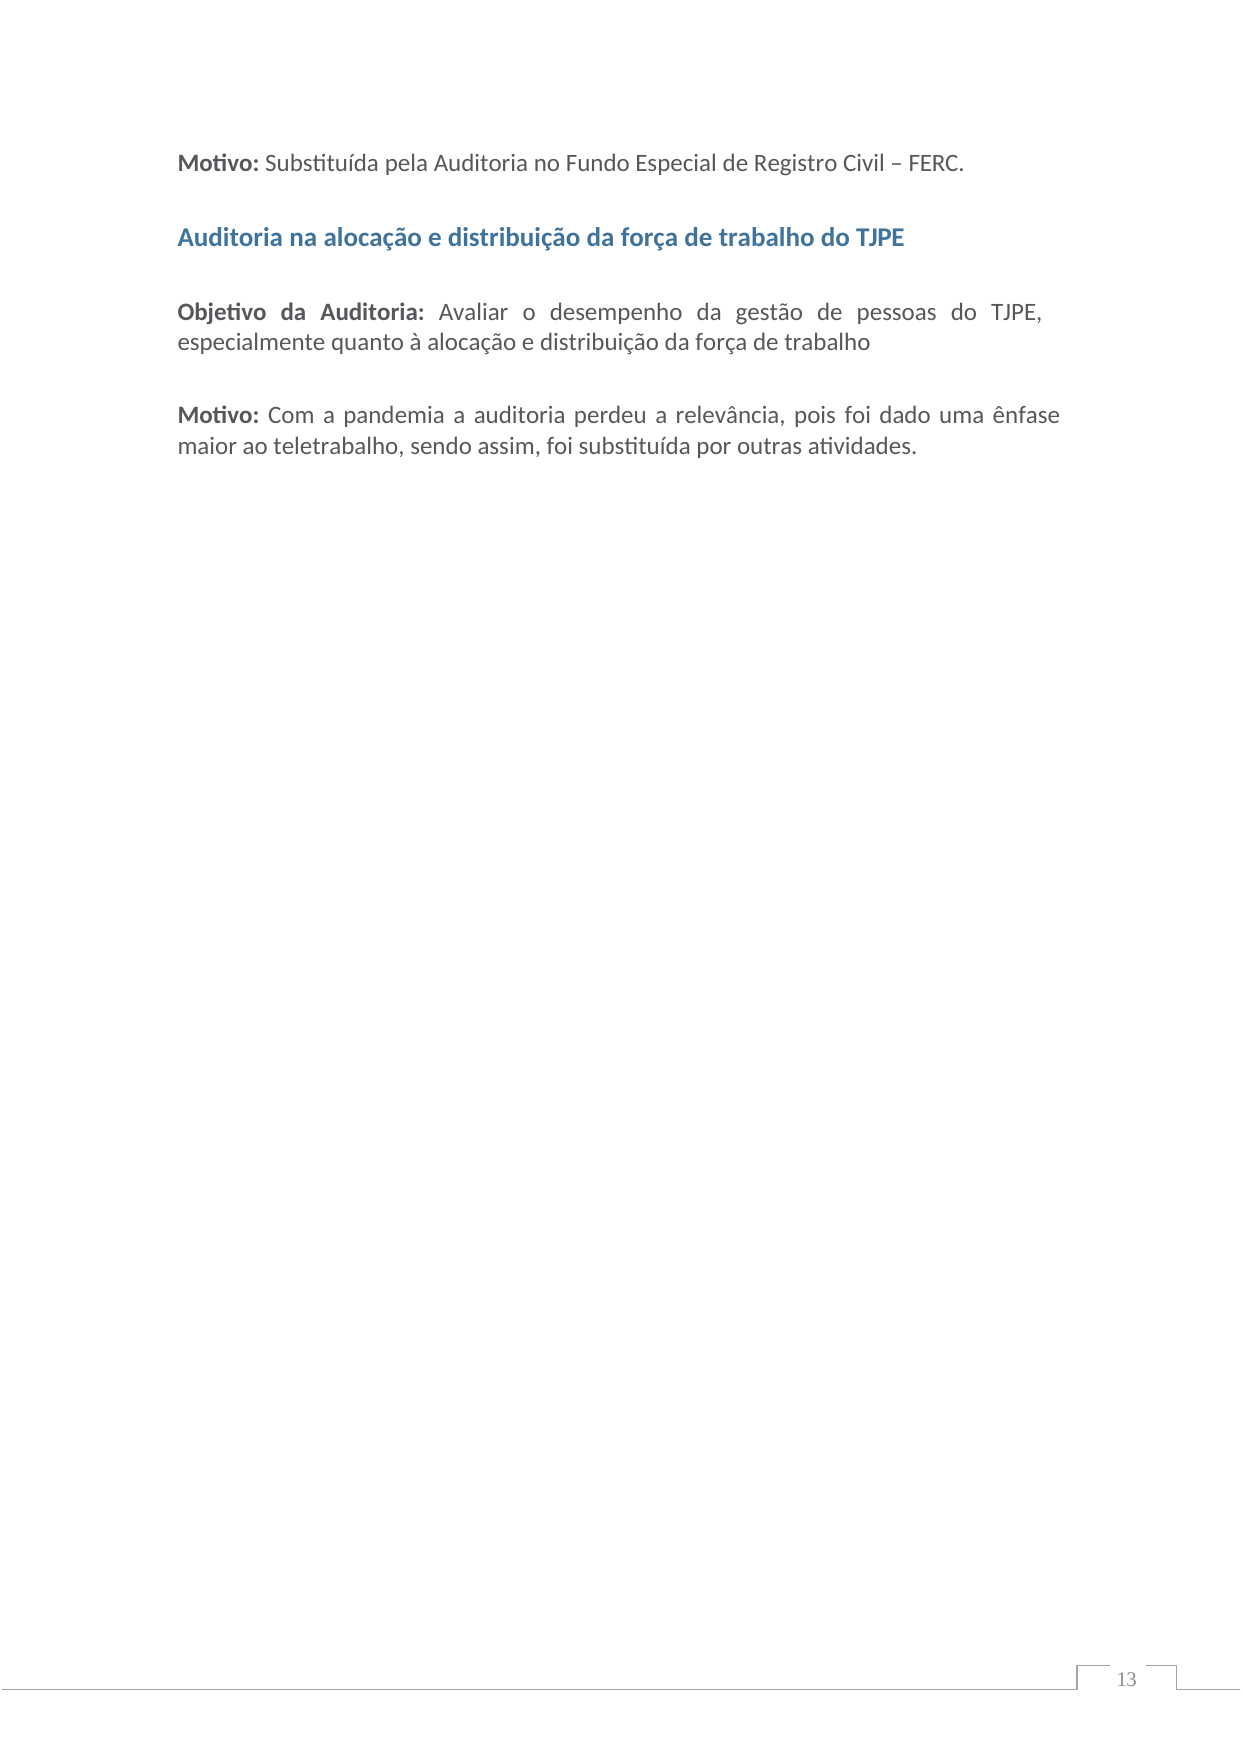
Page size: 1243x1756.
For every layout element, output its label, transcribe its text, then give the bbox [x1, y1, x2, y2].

text Motivo: Substituída pela Auditoria no Fundo Especial de Registro Civil – FERC. [177, 147, 1080, 178]
subtitle Auditoria na alocação e distribuição da força de trabalho do TJPE [177, 220, 1080, 253]
text Objetivo da Auditoria: Avaliar o desempenho da gestão de pessoas do TJPE, especialmente quanto à alocação e distribuição da força de trabalho [177, 296, 1080, 357]
text Motivo: Com a pandemia a auditoria perdeu a relevância, pois foi dado uma ênfase maior ao teletrabalho, sendo assim, foi substituída por outras atividades. [177, 399, 1080, 460]
